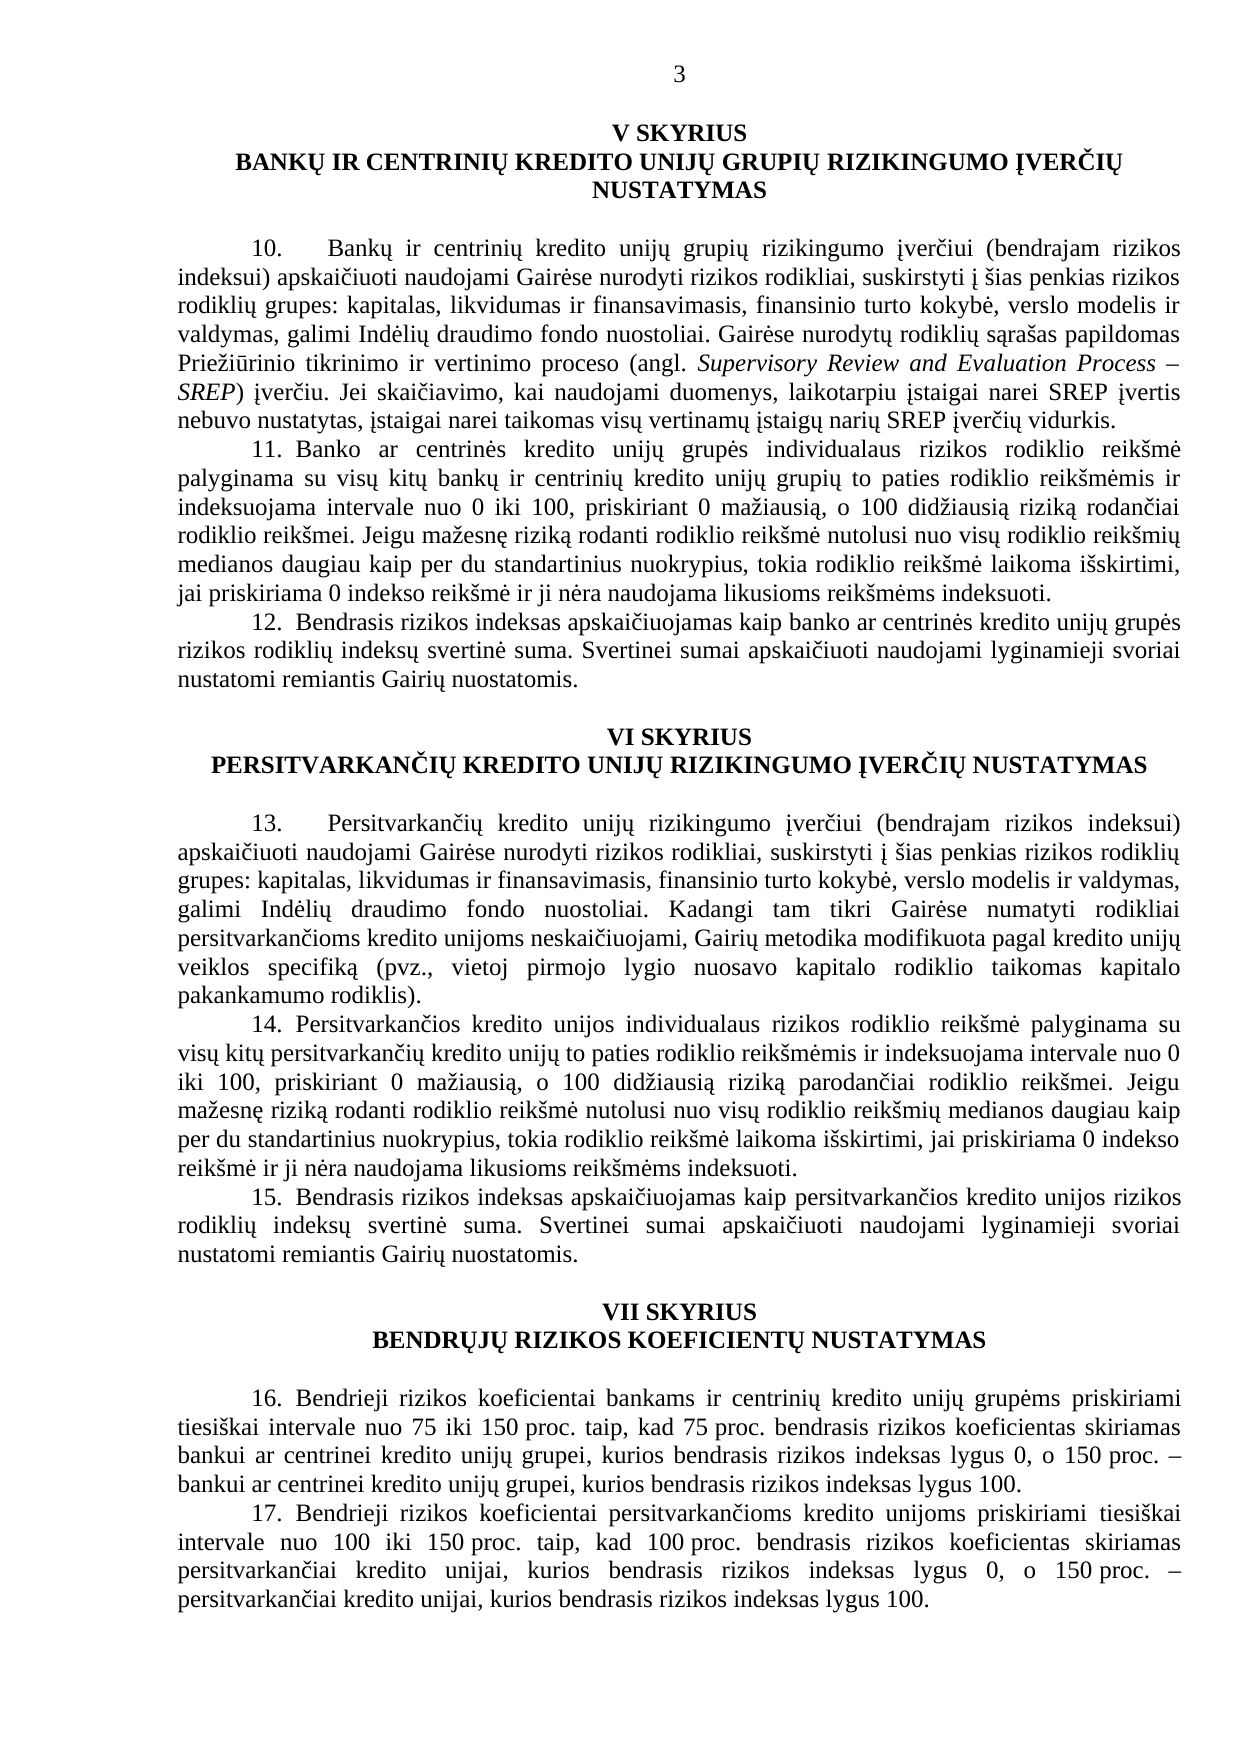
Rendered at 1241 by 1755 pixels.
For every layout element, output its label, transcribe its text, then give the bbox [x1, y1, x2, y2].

text V SKYRIUS [177, 118, 1181, 147]
text 11. Banko ar centrinės kredito unijų grupės individualaus rizikos rodiklio reikšmė palyginama su visų kitų bankų ir centrinių kredito unijų grupių to paties rodiklio reikšmėmis ir indeksuojama intervale nuo 0 iki 100, priskiriant 0 mažiausią, o 100 didžiausią riziką rodančiai rodiklio reikšmei. Jeigu mažesnę riziką rodanti rodiklio reikšmė nutolusi nuo visų rodiklio reikšmių medianos daugiau kaip per du standartinius nuokrypius, tokia rodiklio reikšmė laikoma išskirtimi, jai priskiriama 0 indekso reikšmė ir ji nėra naudojama likusioms reikšmėms indeksuoti. [177, 434, 1181, 607]
text VI SKYRIUS [177, 722, 1181, 751]
text 10. Bankų ir centrinių kredito unijų grupių rizikingumo įverčiui (bendrajam rizikos indeksui) apskaičiuoti naudojami Gairėse nurodyti rizikos rodikliai, suskirstyti į šias penkias rizikos rodiklių grupes: kapitalas, likvidumas ir finansavimasis, finansinio turto kokybė, verslo modelis ir valdymas, galimi Indėlių draudimo fondo nuostoliai. Gairėse nurodytų rodiklių sąrašas papildomas Priežiūrinio tikrinimo ir vertinimo proceso (angl. Supervisory Review and Evaluation Process – SREP) įverčiu. Jei skaičiavimo, kai naudojami duomenys, laikotarpiu įstaigai narei SREP įvertis nebuvo nustatytas, įstaigai narei taikomas visų vertinamų įstaigų narių SREP įverčių vidurkis. [177, 233, 1181, 434]
text VII SKYRIUS [177, 1297, 1181, 1326]
text 14. Persitvarkančios kredito unijos individualaus rizikos rodiklio reikšmė palyginama su visų kitų persitvarkančių kredito unijų to paties rodiklio reikšmėmis ir indeksuojama intervale nuo 0 iki 100, priskiriant 0 mažiausią, o 100 didžiausią riziką parodančiai rodiklio reikšmei. Jeigu mažesnę riziką rodanti rodiklio reikšmė nutolusi nuo visų rodiklio reikšmių medianos daugiau kaip per du standartinius nuokrypius, tokia rodiklio reikšmė laikoma išskirtimi, jai priskiriama 0 indekso reikšmė ir ji nėra naudojama likusioms reikšmėms indeksuoti. [177, 1009, 1181, 1182]
text BENDRŲJŲ RIZIKOS KOEFICIENTŲ NUSTATYMAS [177, 1326, 1181, 1354]
text BANKŲ IR CENTRINIŲ KREDITO UNIJŲ GRUPIŲ RIZIKINGUMO ĮVERČIŲ NUSTATYMAS [177, 147, 1181, 204]
text 13. Persitvarkančių kredito unijų rizikingumo įverčiui (bendrajam rizikos indeksui) apskaičiuoti naudojami Gairėse nurodyti rizikos rodikliai, suskirstyti į šias penkias rizikos rodiklių grupes: kapitalas, likvidumas ir finansavimasis, finansinio turto kokybė, verslo modelis ir valdymas, galimi Indėlių draudimo fondo nuostoliai. Kadangi tam tikri Gairėse numatyti rodikliai persitvarkančioms kredito unijoms neskaičiuojami, Gairių metodika modifikuota pagal kredito unijų veiklos specifiką (pvz., vietoj pirmojo lygio nuosavo kapitalo rodiklio taikomas kapitalo pakankamumo rodiklis). [177, 808, 1181, 1009]
text 17. Bendrieji rizikos koeficientai persitvarkančioms kredito unijoms priskiriami tiesiškai intervale nuo 100 iki 150 proc. taip, kad 100 proc. bendrasis rizikos koeficientas skiriamas persitvarkančiai kredito unijai, kurios bendrasis rizikos indeksas lygus 0, o 150 proc. – persitvarkančiai kredito unijai, kurios bendrasis rizikos indeksas lygus 100. [177, 1498, 1181, 1613]
text PERSITVARKANČIŲ KREDITO UNIJŲ RIZIKINGUMO ĮVERČIŲ NUSTATYMAS [177, 751, 1181, 779]
text 15. Bendrasis rizikos indeksas apskaičiuojamas kaip persitvarkančios kredito unijos rizikos rodiklių indeksų svertinė suma. Svertinei sumai apskaičiuoti naudojami lyginamieji svoriai nustatomi remiantis Gairių nuostatomis. [177, 1182, 1181, 1268]
text 12. Bendrasis rizikos indeksas apskaičiuojamas kaip banko ar centrinės kredito unijų grupės rizikos rodiklių indeksų svertinė suma. Svertinei sumai apskaičiuoti naudojami lyginamieji svoriai nustatomi remiantis Gairių nuostatomis. [177, 607, 1181, 693]
text 16. Bendrieji rizikos koeficientai bankams ir centrinių kredito unijų grupėms priskiriami tiesiškai intervale nuo 75 iki 150 proc. taip, kad 75 proc. bendrasis rizikos koeficientas skiriamas bankui ar centrinei kredito unijų grupei, kurios bendrasis rizikos indeksas lygus 0, o 150 proc. – bankui ar centrinei kredito unijų grupei, kurios bendrasis rizikos indeksas lygus 100. [177, 1383, 1181, 1498]
